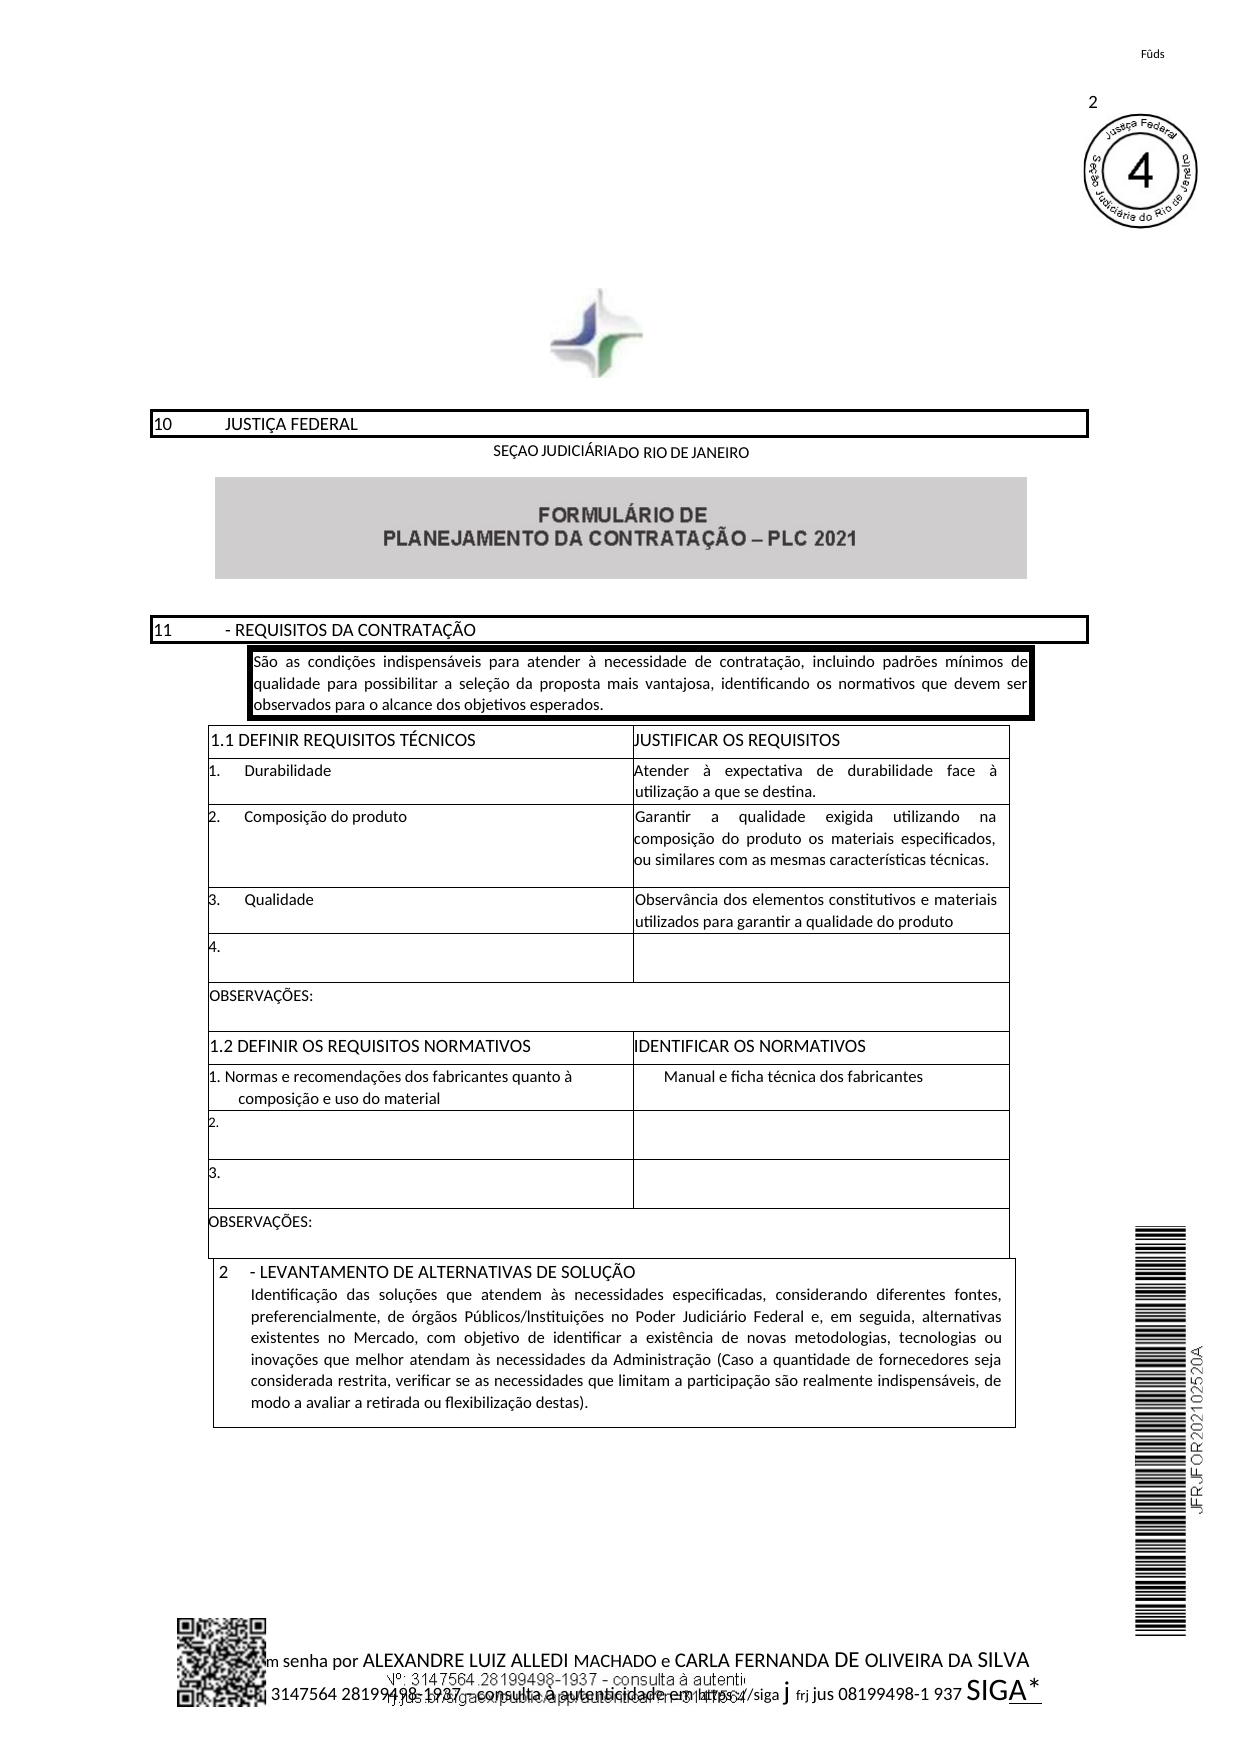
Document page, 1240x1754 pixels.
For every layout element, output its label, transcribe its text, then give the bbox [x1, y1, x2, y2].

table_cell 1. Normas e recomendações dos fabricantes quanto à composição e uso do material [209, 1065, 633, 1110]
table_cell 3. [209, 1160, 633, 1208]
subtitle - REQUISITOS DA CONTRATAÇÃO [153, 618, 1086, 641]
table_cell [634, 1209, 1009, 1257]
subtitle JUSTIÇA FEDERAL [153, 412, 1086, 435]
table_cell 1. Durabilidade [209, 759, 633, 804]
table_cell 3. Qualidade [209, 888, 633, 933]
table_cell Manual e ficha técnica dos fabricantes [634, 1065, 1009, 1110]
table_header 1.1 DEFINIR REQUISITOS TÉCNICOS [209, 726, 633, 757]
table_cell [634, 1111, 1009, 1159]
text São as condições indispensáveis para atender à necessidade de contratação, incluindo padrões mínimos de qualidade para possibilitar a seleção da proposta mais vantajosa, identificando os normativos que devem ser observados para o alcance dos objetivos esperados. [253, 652, 1029, 715]
table_cell 2. [209, 1111, 633, 1159]
table_cell OBSERVAÇÕES: [209, 1209, 634, 1257]
table_header JUSTIFICAR OS REQUISITOS [634, 726, 1009, 757]
table_cell 2. Composição do produto [209, 805, 633, 887]
table_cell [634, 934, 1009, 982]
table_cell 2 [214, 1259, 249, 1427]
table_cell Garantir a qualidade exigida utilizando na composição do produto os materiais especificados, ou similares com as mesmas características técnicas. [634, 805, 1009, 887]
table_cell 1.2 DEFINIR OS REQUISITOS NORMATIVOS [209, 1032, 633, 1064]
table_cell - LEVANTAMENTO DE ALTERNATIVAS DE SOLUÇÃO Identificação das soluções que atendem às necessidades especificadas, considerando diferentes fontes, preferencialmente, de órgãos Públicos/lnstituições no Poder Judiciário Federal e, em seguida, alternativas existentes no Mercado, com objetivo de identificar a existência de novas metodologias, tecnologias ou inovações que melhor atendam às necessidades da Administração (Caso a quantidade de fornecedores seja considerada restrita, verificar se as necessidades que limitam a participação são realmente indispensáveis, de modo a avaliar a retirada ou flexibilização destas). [250, 1259, 1015, 1427]
table_cell OBSERVAÇÕES: [209, 983, 634, 1031]
table_cell IDENTIFICAR OS NORMATIVOS [634, 1032, 1009, 1064]
table_cell Observância dos elementos constitutivos e materiais utilizados para garantir a qualidade do produto [634, 888, 1009, 933]
table_cell 4. [209, 934, 633, 982]
table_cell [634, 1160, 1009, 1208]
table_cell [634, 983, 1009, 1031]
table_cell Atender à expectativa de durabilidade face à utilização a que se destina. [634, 759, 1009, 804]
